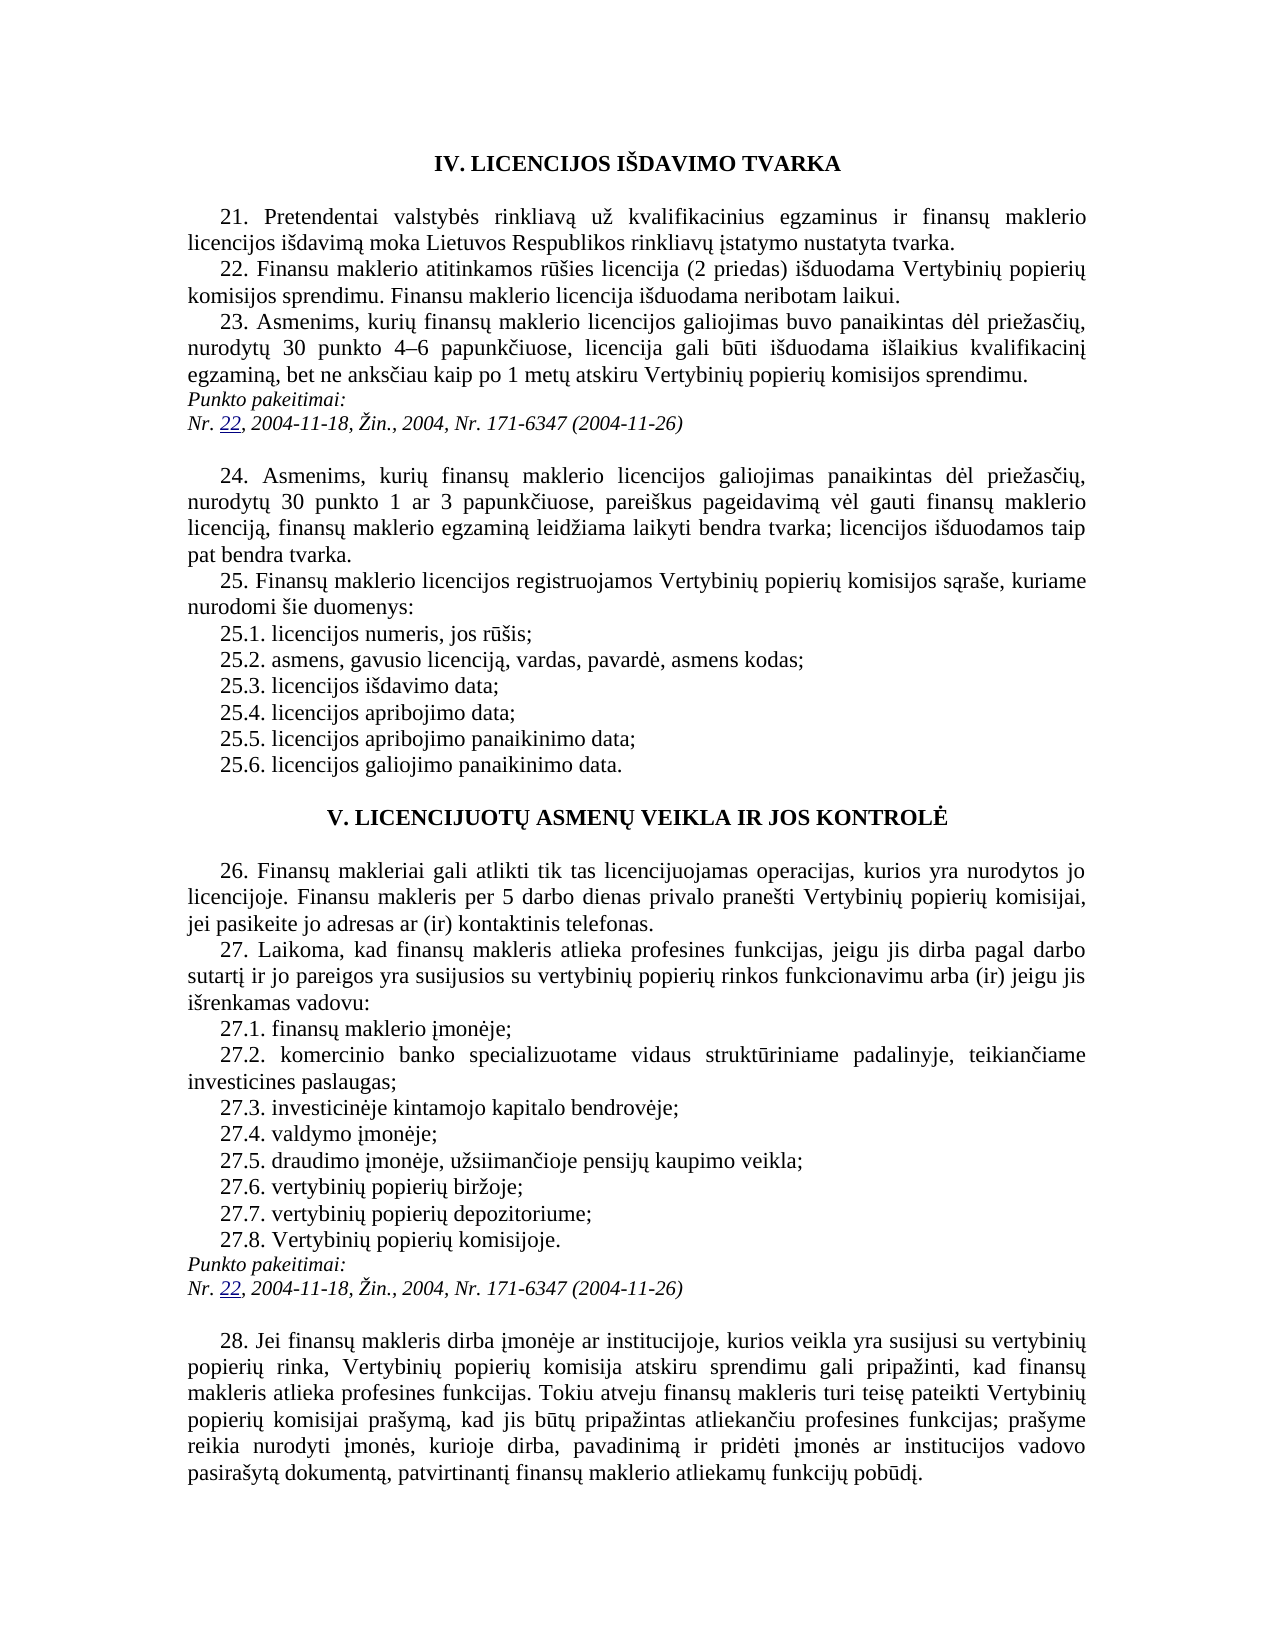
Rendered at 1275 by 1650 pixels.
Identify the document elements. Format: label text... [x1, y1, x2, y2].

text Punkto pakeitimai: [187, 1252, 1087, 1276]
text Nr. 22, 2004-11-18, Žin., 2004, Nr. 171-6347 (2004-11-26) [187, 411, 1087, 435]
text 27.4. valdymo įmonėje; [187, 1121, 1087, 1147]
text 21. Pretendentai valstybės rinkliavą už kvalifikacinius egzaminus ir finansų maklerio licencijos išdavimą moka Lietuvos Respublikos rinkliavų įstatymo nustatyta tvarka. [187, 203, 1087, 255]
text 28. Jei finansų makleris dirba įmonėje ar institucijoje, kurios veikla yra susijusi su vertybinių popierių rinka, Vertybinių popierių komisija atskiru sprendimu gali pripažinti, kad finansų makleris atlieka profesines funkcijas. Tokiu atveju finansų makleris turi teisę pateikti Vertybinių popierių komisijai prašymą, kad jis būtų pripažintas atliekančiu profesines funkcijas; prašyme reikia nurodyti įmonės, kurioje dirba, pavadinimą ir pridėti įmonės ar institucijos vadovo pasirašytą dokumentą, patvirtinantį finansų maklerio atliekamų funkcijų pobūdį. [187, 1327, 1087, 1485]
text 27.2. komercinio banko specializuotame vidaus struktūriniame padalinyje, teikiančiame investicines paslaugas; [187, 1041, 1087, 1094]
text 26. Finansų makleriai gali atlikti tik tas licencijuojamas operacijas, kurios yra nurodytos jo licencijoje. Finansu makleris per 5 darbo dienas privalo pranešti Vertybinių popierių komisijai, jei pasikeite jo adresas ar (ir) kontaktinis telefonas. [187, 857, 1087, 936]
text 25. Finansų maklerio licencijos registruojamos Vertybinių popierių komisijos sąraše, kuriame nurodomi šie duomenys: [187, 567, 1087, 620]
text 27.7. vertybinių popierių depozitoriume; [187, 1199, 1087, 1226]
text 27.6. vertybinių popierių biržoje; [187, 1173, 1087, 1199]
text IV. LICENCIJOS IŠDAVIMO TVARKA [187, 150, 1087, 176]
text 23. Asmenims, kurių finansų maklerio licencijos galiojimas buvo panaikintas dėl priežasčių, nurodytų 30 punkto 4–6 papunkčiuose, licencija gali būti išduodama išlaikius kvalifikacinį egzaminą, bet ne anksčiau kaip po 1 metų atskiru Vertybinių popierių komisijos sprendimu. [187, 308, 1087, 387]
text 25.1. licencijos numeris, jos rūšis; [187, 620, 1087, 646]
text 25.5. licencijos apribojimo panaikinimo data; [187, 725, 1087, 752]
text 24. Asmenims, kurių finansų maklerio licencijos galiojimas panaikintas dėl priežasčių, nurodytų 30 punkto 1 ar 3 papunkčiuose, pareiškus pageidavimą vėl gauti finansų maklerio licenciją, finansų maklerio egzaminą leidžiama laikyti bendra tvarka; licencijos išduodamos taip pat bendra tvarka. [187, 462, 1087, 567]
text 27.3. investicinėje kintamojo kapitalo bendrovėje; [187, 1094, 1087, 1121]
text 25.2. asmens, gavusio licenciją, vardas, pavardė, asmens kodas; [187, 646, 1087, 672]
text 27. Laikoma, kad finansų makleris atlieka profesines funkcijas, jeigu jis dirba pagal darbo sutartį ir jo pareigos yra susijusios su vertybinių popierių rinkos funkcionavimu arba (ir) jeigu jis išrenkamas vadovu: [187, 936, 1087, 1015]
text 27.8. Vertybinių popierių komisijoje. [187, 1226, 1087, 1252]
text 25.6. licencijos galiojimo panaikinimo data. [187, 752, 1087, 778]
text 25.3. licencijos išdavimo data; [187, 672, 1087, 699]
text 27.5. draudimo įmonėje, užsiimančioje pensijų kaupimo veikla; [187, 1147, 1087, 1173]
text Punkto pakeitimai: [187, 387, 1087, 411]
text 22. Finansu maklerio atitinkamos rūšies licencija (2 priedas) išduodama Vertybinių popierių komisijos sprendimu. Finansu maklerio licencija išduodama neribotam laikui. [187, 255, 1087, 308]
text 25.4. licencijos apribojimo data; [187, 699, 1087, 725]
text Nr. 22, 2004-11-18, Žin., 2004, Nr. 171-6347 (2004-11-26) [187, 1276, 1087, 1300]
text V. LICENCIJUOTŲ ASMENŲ VEIKLA IR JOS KONTROLĖ [187, 804, 1087, 831]
text 27.1. finansų maklerio įmonėje; [187, 1015, 1087, 1041]
